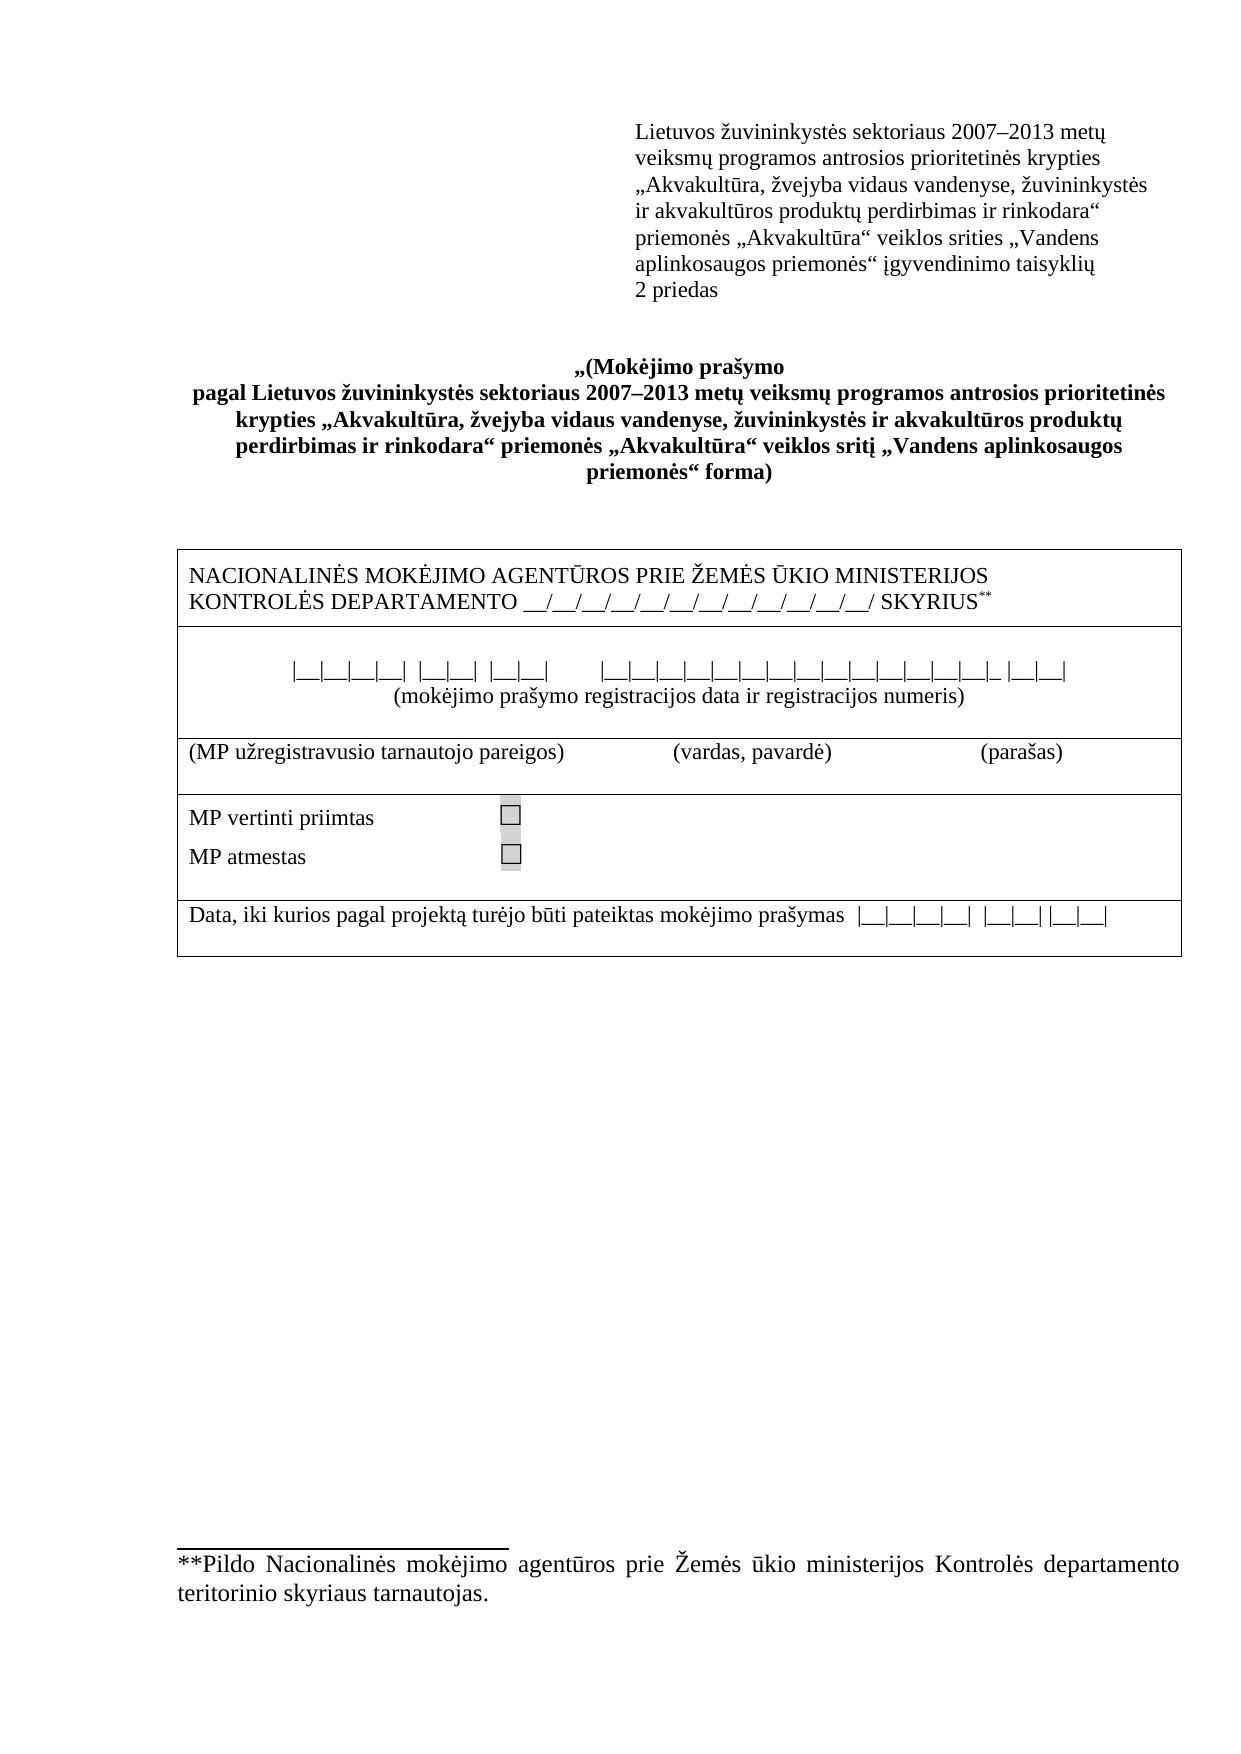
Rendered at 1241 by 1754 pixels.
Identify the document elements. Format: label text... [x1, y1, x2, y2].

table_cell (MP užregistravusio tarnautojo pareigos) (vardas, pavardė) (parašas) [178, 739, 1181, 793]
text priemonės „Akvakultūra“ veiklos srities „Vandens [635, 223, 1181, 250]
table_cell |__|__|__|__| |__|__| |__|__| |__|__|__|__|__|__|__|__|__|__|__|__|__|__|_ |__|__| (mokėjimo prašymo registracijos data ir registracijos numeris) [178, 627, 1181, 737]
text ir akvakultūros produktų perdirbimas ir rinkodara“ [635, 197, 1181, 223]
text 2 priedas [635, 276, 1181, 303]
text pagal Lietuvos žuvininkystės sektoriaus 2007–2013 metų veiksmų programos antrosios prioritetinės krypties „Akvakultūra, žvejyba vidaus vandenyse, žuvininkystės ir akvakultūros produktų perdirbimas ir rinkodara“ priemonės „Akvakultūra“ veiklos sritį „Vandens aplinkosaugos priemonės“ forma) [177, 379, 1181, 485]
text aplinkosaugos priemonės“ įgyvendinimo taisyklių [635, 250, 1181, 276]
text veiksmų programos antrosios prioritetinės krypties [635, 144, 1181, 171]
table_header Nacionalinės mokėjimo agentŪros prie žemės ūkio ministerijos Kontrolės departamento __/__/__/__/__/__/__/__/__/__/__/__/ skyrius [178, 550, 1181, 626]
text „(Mokėjimo prašymo [177, 353, 1181, 379]
table_cell MP vertinti priimtas □ MP atmestas □ [178, 795, 1181, 900]
text Lietuvos žuvininkystės sektoriaus 2007–2013 metų [635, 118, 1181, 144]
table_cell Data, iki kurios pagal projektą turėjo būti pateiktas mokėjimo prašymas |__|__|__|__| |__|__| |__|__| [178, 901, 1181, 956]
text „Akvakultūra, žvejyba vidaus vandenyse, žuvininkystės [635, 171, 1181, 197]
